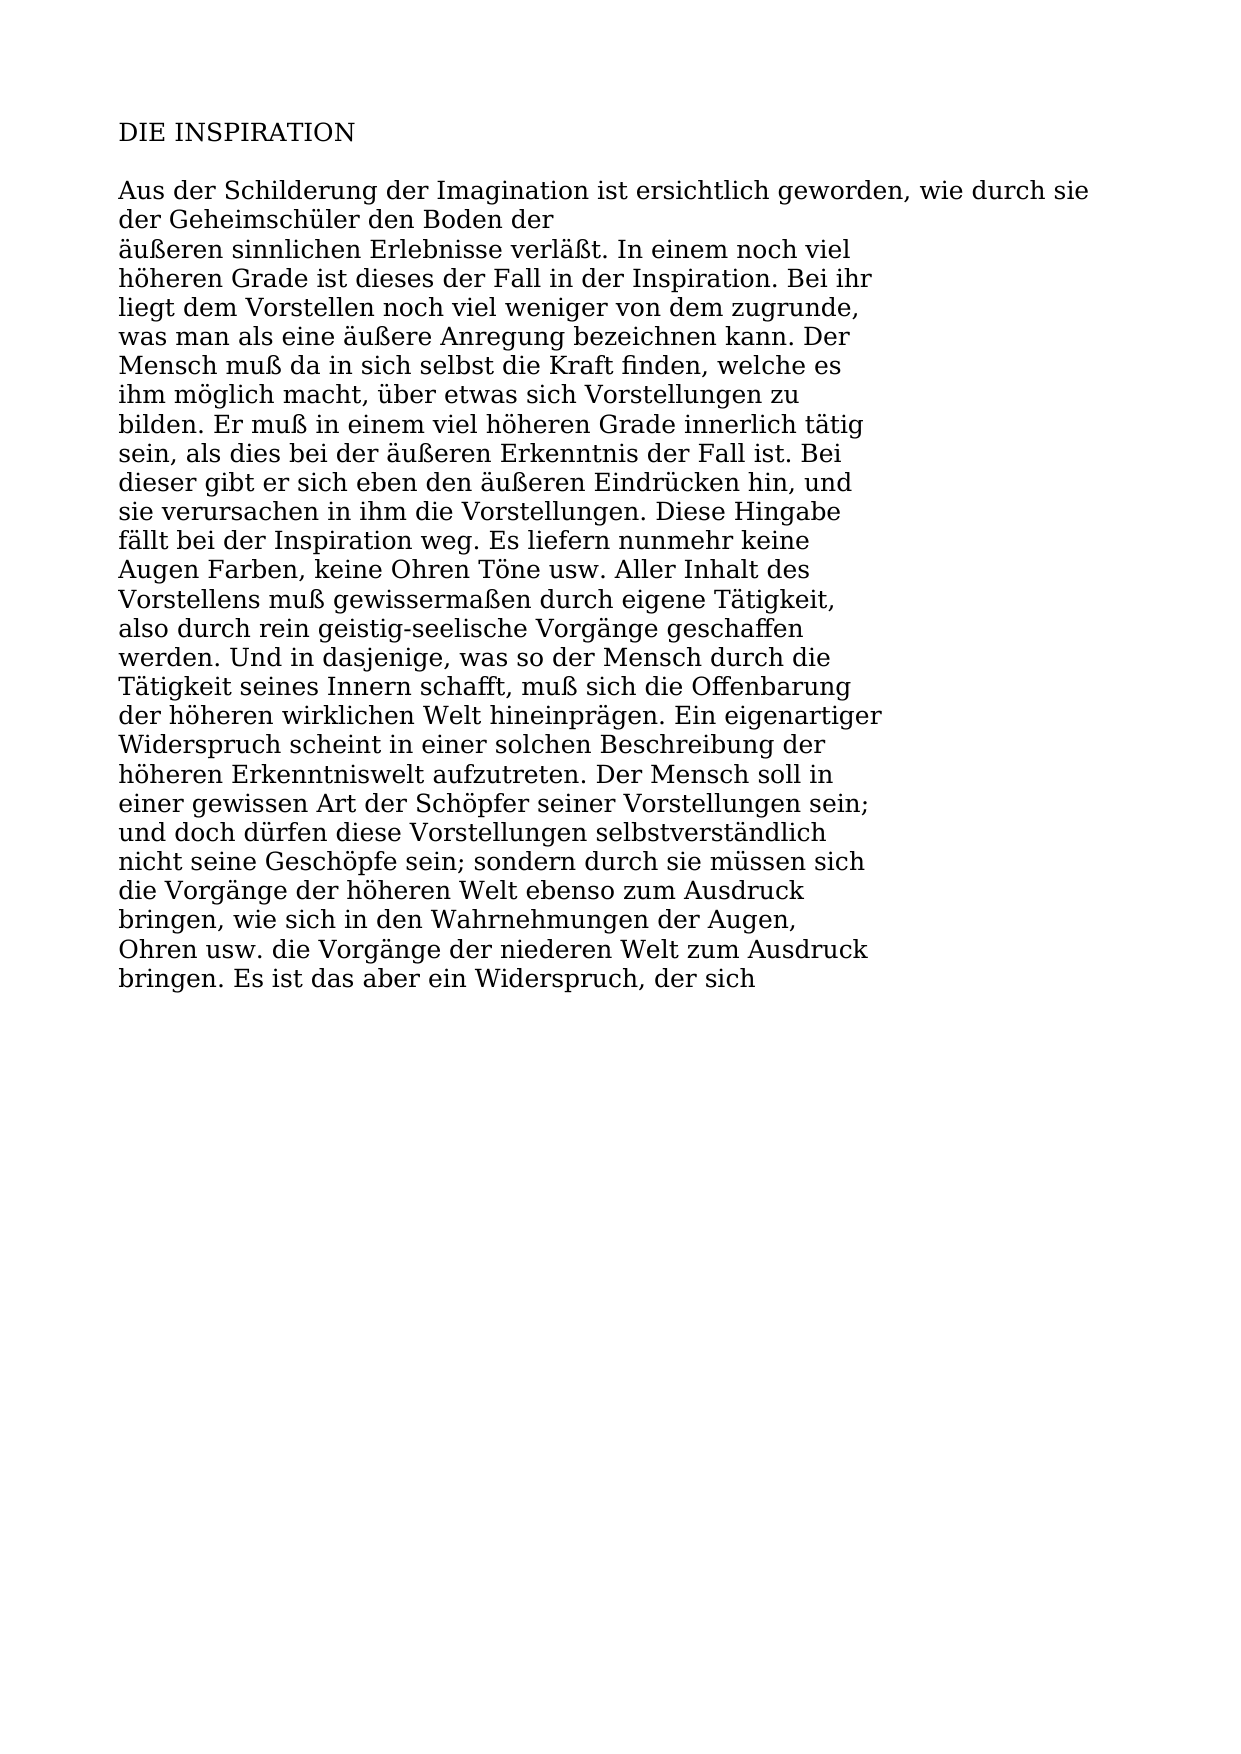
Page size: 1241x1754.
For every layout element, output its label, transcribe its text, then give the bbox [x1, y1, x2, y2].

text bringen, wie sich in den Wahrnehmungen der Augen, [118, 906, 1122, 935]
text Widerspruch scheint in einer solchen Beschreibung der [118, 731, 1122, 760]
text die Vorgänge der höheren Welt ebenso zum Ausdruck [118, 876, 1122, 906]
text bilden. Er muß in einem viel höheren Grade innerlich tätig [118, 410, 1122, 439]
text also durch rein geistig-seelische Vorgänge geschaffen [118, 614, 1122, 643]
text der höheren wirklichen Welt hineinprägen. Ein eigenartiger [118, 701, 1122, 731]
text Vorstellens muß gewissermaßen durch eigene Tätigkeit, [118, 585, 1122, 614]
text was man als eine äußere Anregung bezeichnen kann. Der [118, 322, 1122, 351]
text Ohren usw. die Vorgänge der niederen Welt zum Ausdruck [118, 935, 1122, 964]
text fällt bei der Inspiration weg. Es liefern nunmehr keine [118, 526, 1122, 556]
text und doch dürfen diese Vorstellungen selbstverständlich [118, 818, 1122, 847]
text Augen Farben, keine Ohren Töne usw. Aller Inhalt des [118, 556, 1122, 585]
text nicht seine Geschöpfe sein; sondern durch sie müssen sich [118, 847, 1122, 876]
text bringen. Es ist das aber ein Widerspruch, der sich [118, 964, 1122, 993]
text ihm möglich macht, über etwas sich Vorstellungen zu [118, 381, 1122, 410]
text liegt dem Vorstellen noch viel weniger von dem zugrunde, [118, 293, 1122, 322]
text Mensch muß da in sich selbst die Kraft finden, welche es [118, 351, 1122, 381]
text werden. Und in dasjenige, was so der Mensch durch die [118, 643, 1122, 672]
text höheren Erkenntniswelt aufzutreten. Der Mensch soll in [118, 760, 1122, 789]
text höheren Grade ist dieses der Fall in der Inspiration. Bei ihr [118, 264, 1122, 293]
text einer gewissen Art der Schöpfer seiner Vorstellungen sein; [118, 789, 1122, 818]
text sein, als dies bei der äußeren Erkenntnis der Fall ist. Bei [118, 439, 1122, 468]
text sie verursachen in ihm die Vorstellungen. Diese Hingabe [118, 497, 1122, 526]
text DIE INSPIRATION [118, 118, 1122, 147]
text dieser gibt er sich eben den äußeren Eindrücken hin, und [118, 468, 1122, 497]
text Aus der Schilderung der Imagination ist ersichtlich geworden, wie durch sie der Geheimschüler den Boden der [118, 176, 1122, 235]
text äußeren sinnlichen Erlebnisse verläßt. In einem noch viel [118, 235, 1122, 264]
text Tätigkeit seines Innern schafft, muß sich die Offenbarung [118, 672, 1122, 701]
